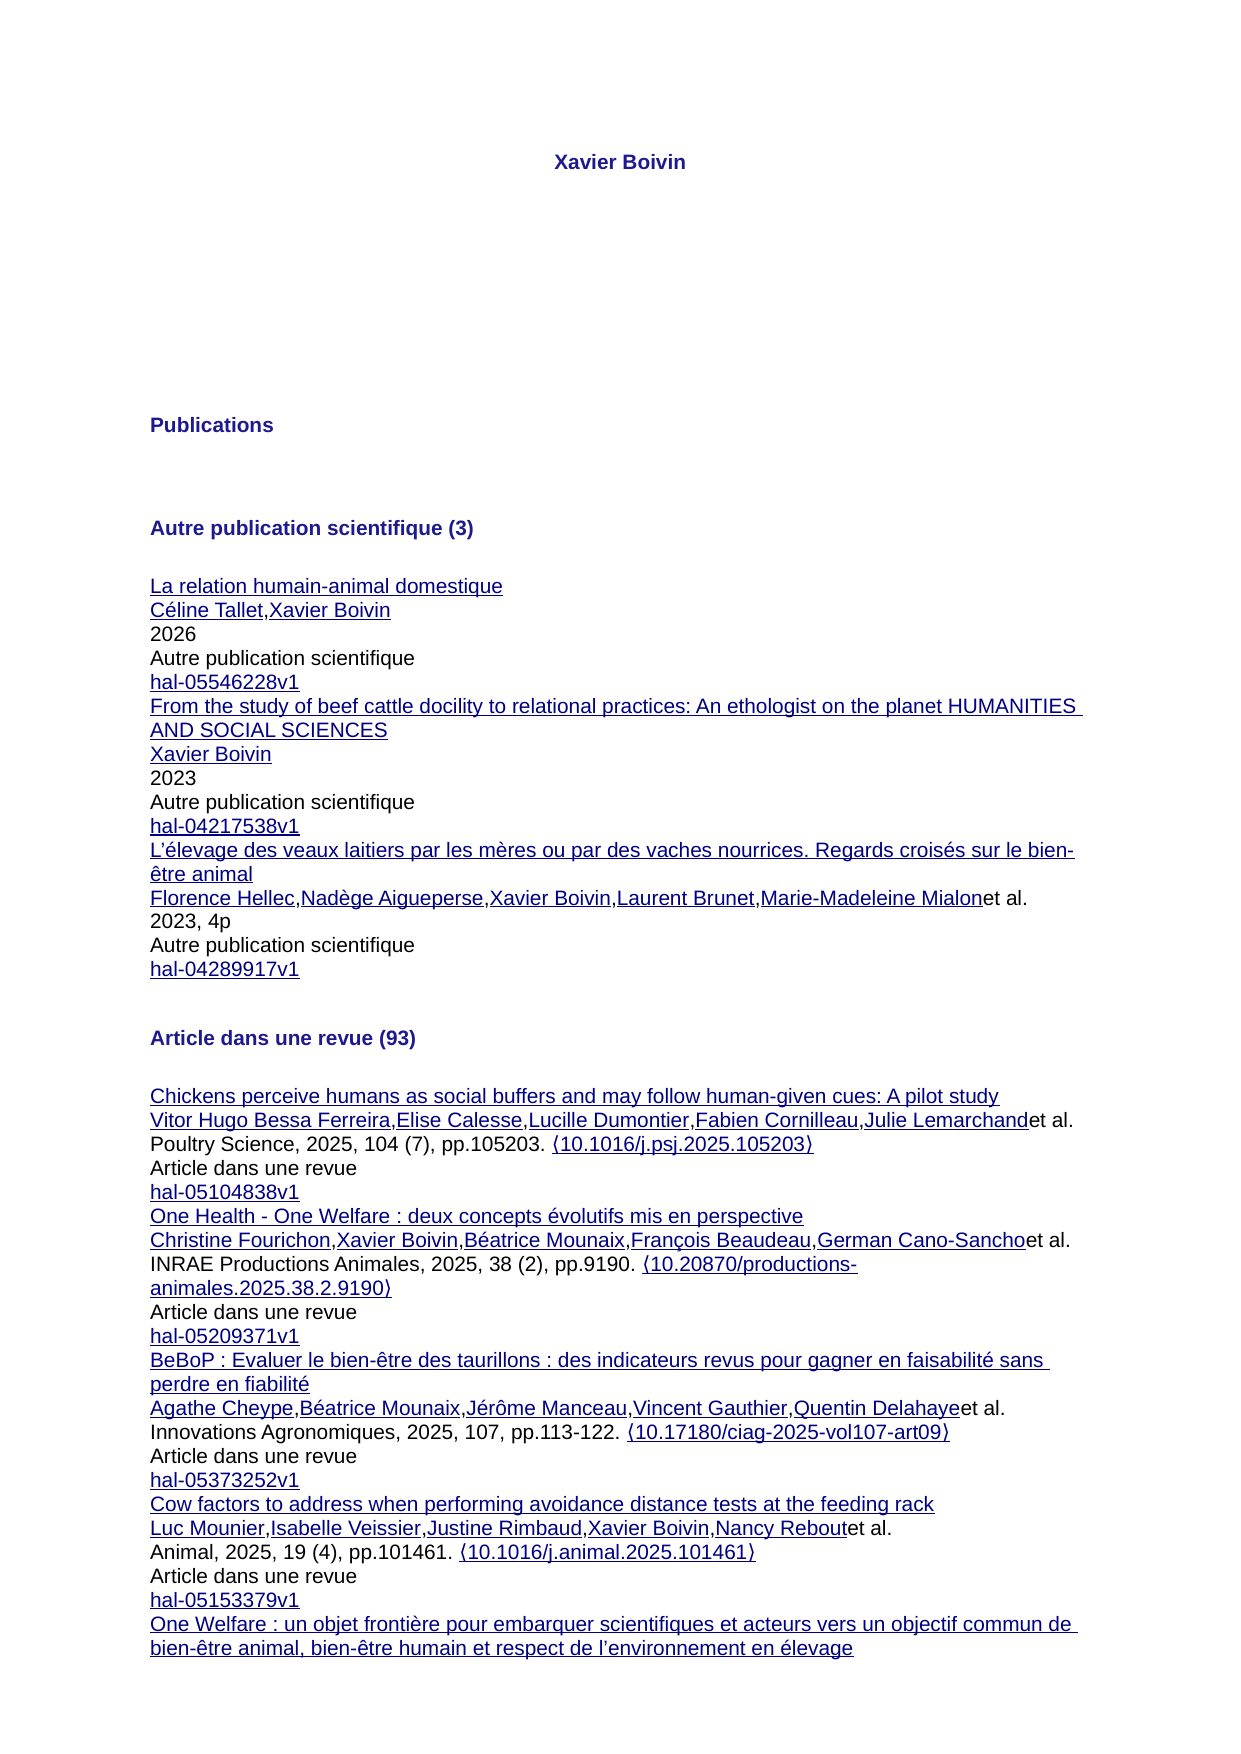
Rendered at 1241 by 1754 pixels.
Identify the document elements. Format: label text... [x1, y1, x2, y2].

table_cell BeBoP : Evaluer le bien-être des taurillons : des indicateurs revus pour gagner en faisabilité sans perdre en fiabilité Agathe Cheype,Béatrice Mounaix,Jérôme Manceau,Vincent Gauthier,Quentin Delahayeet al. Innovations Agronomiques, 2025, 107, pp.113-122. ⟨10.17180/ciag-2025-vol107-art09⟩ Article dans une revue hal-05373252v1 [150, 1348, 1090, 1492]
subtitle Publications [150, 412, 1090, 436]
subtitle Autre publication scientifique (3) [150, 516, 1090, 539]
table_cell One Health - One Welfare : deux concepts évolutifs mis en perspective Christine Fourichon,Xavier Boivin,Béatrice Mounaix,François Beaudeau,German Cano-Sanchoet al. INRAE Productions Animales, 2025, 38 (2), pp.9190. ⟨10.20870/productions-animales.2025.38.2.9190⟩ Article dans une revue hal-05209371v1 [150, 1204, 1090, 1348]
table_cell L’élevage des veaux laitiers par les mères ou par des vaches nourrices. Regards croisés sur le bien-être animal Florence Hellec,Nadège Aigueperse,Xavier Boivin,Laurent Brunet,Marie-Madeleine Mialonet al. 2023, 4p Autre publication scientifique hal-04289917v1 [150, 838, 1090, 981]
subtitle Xavier Boivin [150, 150, 1090, 174]
table_cell One Welfare : un objet frontière pour embarquer scientifiques et acteurs vers un objectif commun de bien-être animal, bien-être humain et respect de l’environnement en élevage [150, 1611, 1090, 1659]
table_cell Cow factors to address when performing avoidance distance tests at the feeding rack Luc Mounier,Isabelle Veissier,Justine Rimbaud,Xavier Boivin,Nancy Reboutet al. Animal, 2025, 19 (4), pp.101461. ⟨10.1016/j.animal.2025.101461⟩ Article dans une revue hal-05153379v1 [150, 1492, 1090, 1611]
table_cell From the study of beef cattle docility to relational practices: An ethologist on the planet HUMANITIES AND SOCIAL SCIENCES Xavier Boivin 2023 Autre publication scientifique hal-04217538v1 [150, 694, 1090, 837]
table_header La relation humain-animal domestique Céline Tallet,Xavier Boivin 2026 Autre publication scientifique hal-05546228v1 [150, 574, 1090, 694]
subtitle Article dans une revue (93) [150, 1026, 1090, 1050]
table_header Chickens perceive humans as social buffers and may follow human-given cues: A pilot study Vitor Hugo Bessa Ferreira,Elise Calesse,Lucille Dumontier,Fabien Cornilleau,Julie Lemarchandet al. Poultry Science, 2025, 104 (7), pp.105203. ⟨10.1016/j.psj.2025.105203⟩ Article dans une revue hal-05104838v1 [150, 1084, 1090, 1204]
